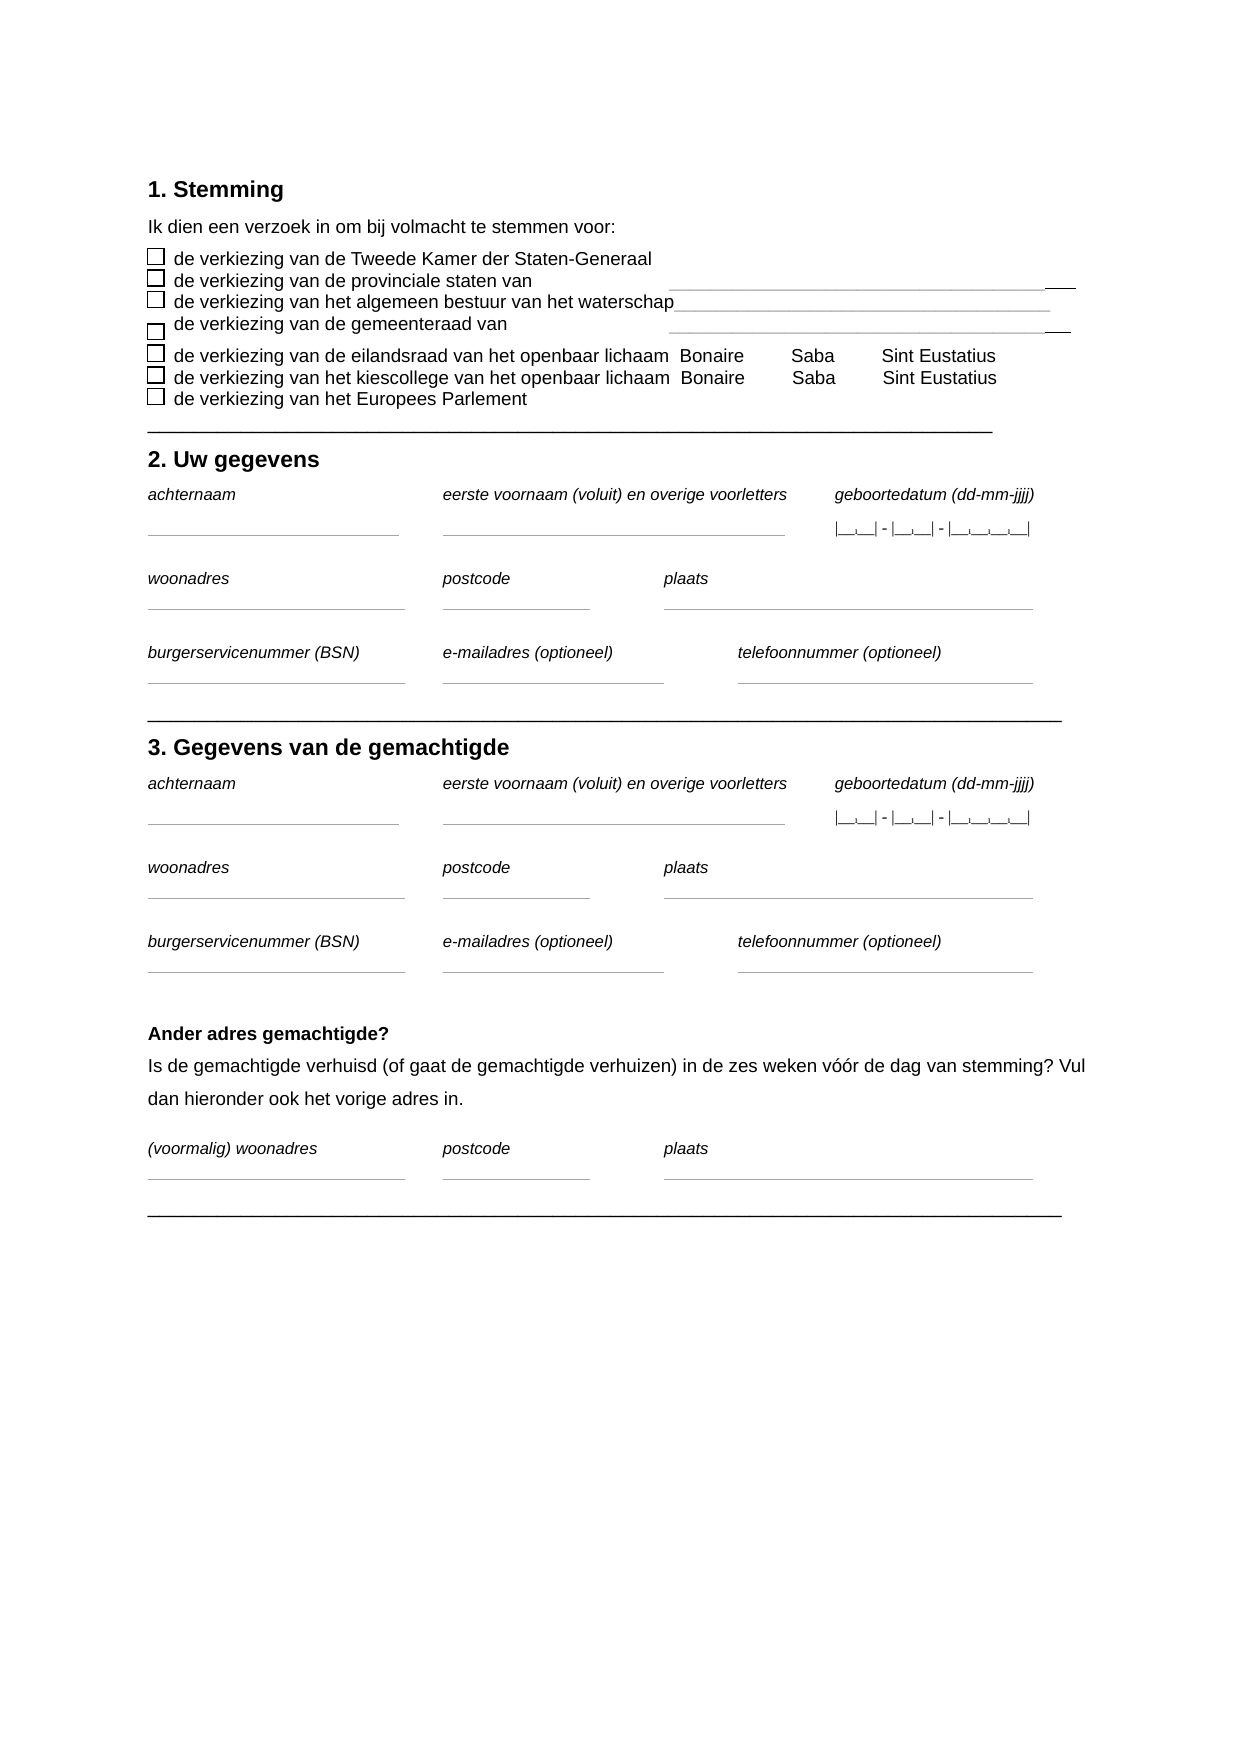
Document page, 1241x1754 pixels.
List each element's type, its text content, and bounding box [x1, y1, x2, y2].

text |__ı__| - |__ı__| - |__ı__ı__ı__| [148, 803, 1093, 827]
text burgerservicenummer (BSN) e-mailadres (optioneel) telefoonnummer (optioneel) [148, 643, 1093, 662]
text 2. Uw gegevens [148, 446, 1093, 472]
text |__ı__| - |__ı__| - |__ı__ı__ı__| [148, 514, 1093, 538]
text _______________________________________________________________________________ [148, 698, 1093, 722]
text de verkiezing van het algemeen bestuur van het waterschap____________________________________ [148, 291, 1093, 313]
text de verkiezing van het Europees Parlement [148, 388, 1093, 410]
text 1. Stemming [148, 176, 1093, 203]
text de verkiezing van de eilandsraad van het openbaar lichaam Bonaire Saba Sint Eustatius [148, 345, 1093, 367]
text achternaam eerste voornaam (voluit) en overige voorletters geboortedatum (dd-mm-jjjj) [148, 485, 1093, 504]
text de verkiezing van de Tweede Kamer der Staten-Generaal [148, 248, 1093, 270]
text (voormalig) woonadres postcode plaats [148, 1139, 1093, 1158]
text Is de gemachtigde verhuisd (of gaat de gemachtigde verhuizen) in de zes weken vóór de dag van stemming? Vul dan hieronder ook het vorige adres in. [148, 1055, 1093, 1109]
text woonadres postcode plaats [148, 858, 1093, 877]
text burgerservicenummer (BSN) e-mailadres (optioneel) telefoonnummer (optioneel) [148, 932, 1093, 951]
text de verkiezing van het kiescollege van het openbaar lichaam Bonaire Saba Sint Eustatius [148, 367, 1093, 388]
text _______________________________________________________________________________ [148, 1194, 1093, 1218]
text achternaam eerste voornaam (voluit) en overige voorletters geboortedatum (dd-mm-jjjj) [148, 774, 1093, 793]
text de verkiezing van de provinciale staten van ____________________________________ [148, 270, 1093, 291]
text Ik dien een verzoek in om bij volmacht te stemmen voor: [148, 216, 1093, 237]
text woonadres postcode plaats [148, 569, 1093, 588]
text de verkiezing van de gemeenteraad van ____________________________________ [148, 313, 1093, 334]
text _________________________________________________________________________ [148, 410, 1093, 434]
text Ander adres gemachtigde? [148, 1023, 1093, 1044]
text 3. Gegevens van de gemachtigde [148, 734, 1093, 761]
